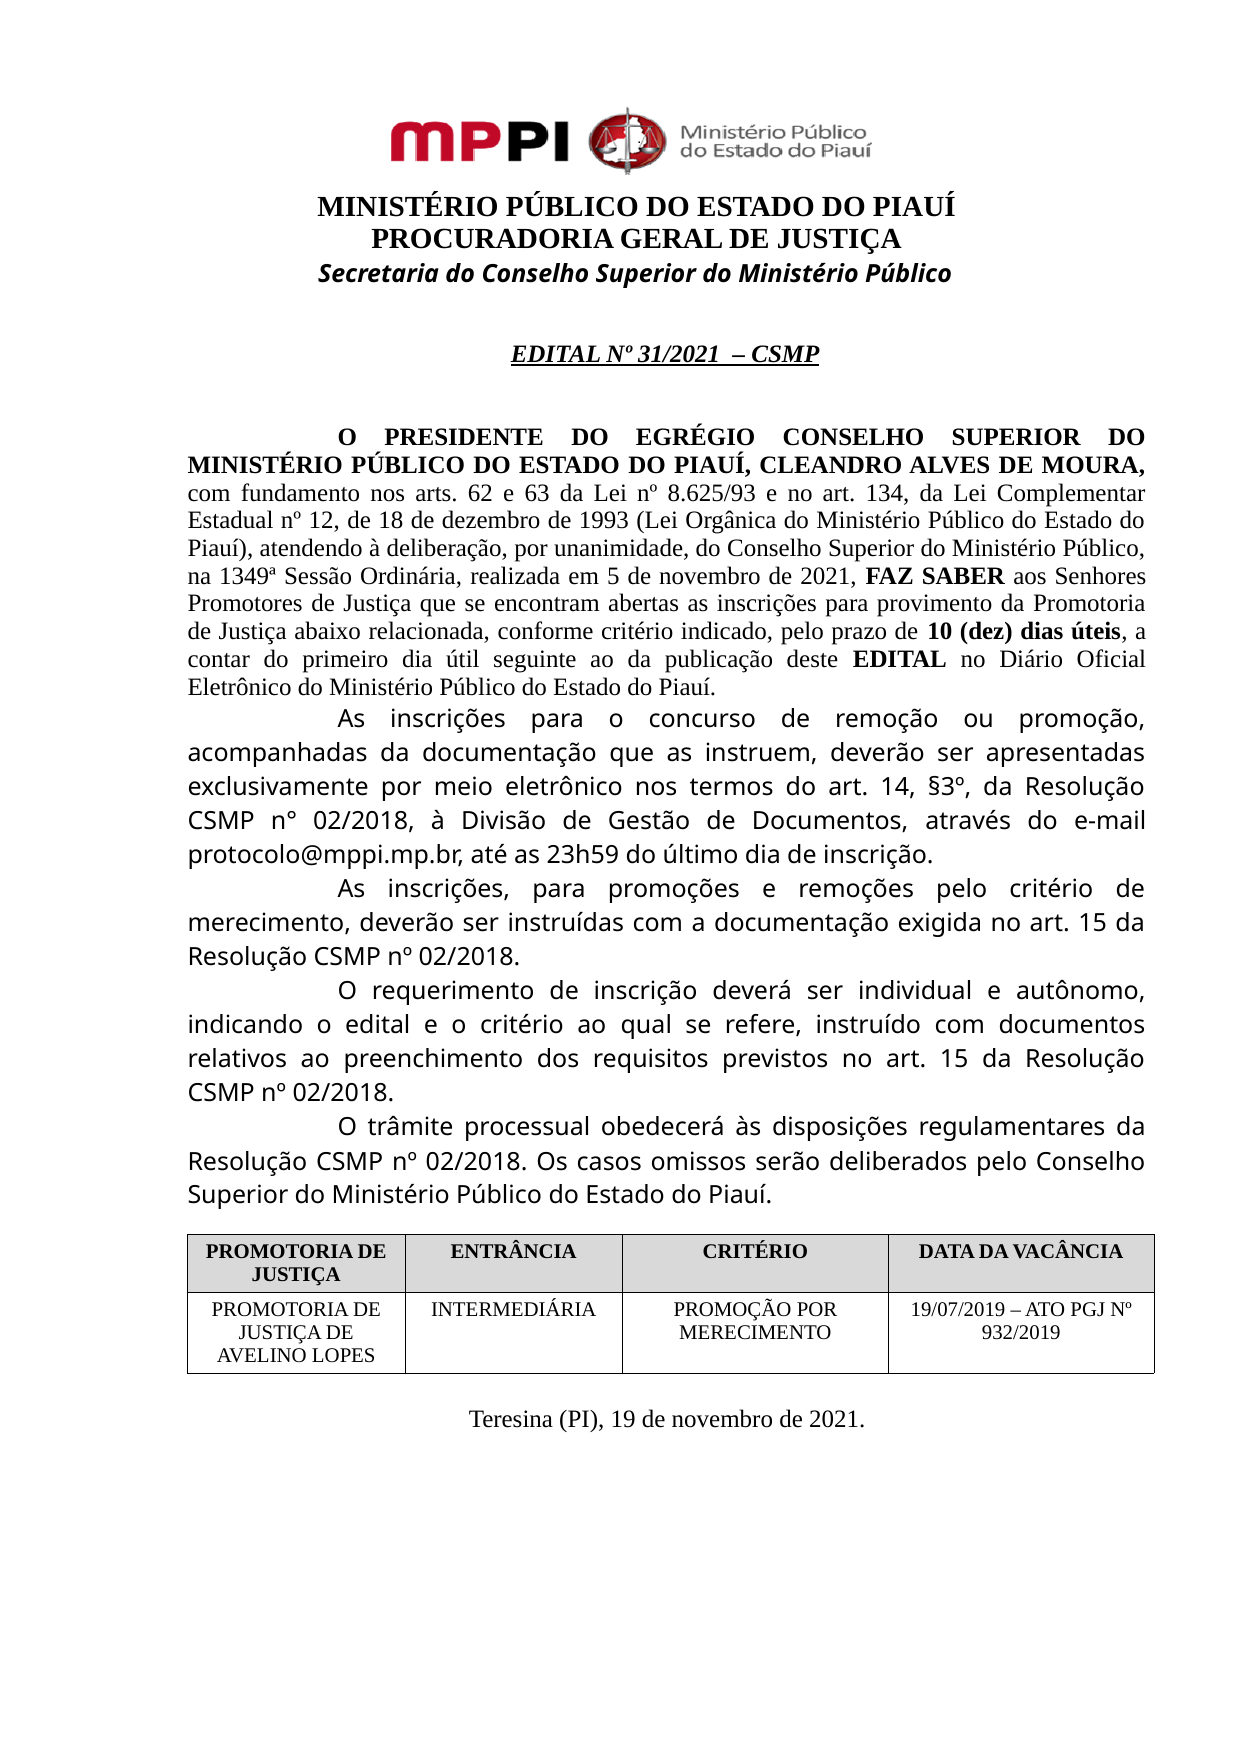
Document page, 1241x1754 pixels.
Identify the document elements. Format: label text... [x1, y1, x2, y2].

text Teresina (PI), 19 de novembro de 2021. [187, 1406, 1147, 1433]
table_cell PROMOÇÃO POR MERECIMENTO [623, 1293, 888, 1373]
table_header PROMOTORIA DE JUSTIÇA [188, 1235, 405, 1292]
table_header ENTRÂNCIA [406, 1235, 622, 1292]
subtitle EDITAL Nº 31/2021 – CSMP [187, 340, 1145, 368]
text O PRESIDENTE DO EGRÉGIO CONSELHO SUPERIOR DO MINISTÉRIO PÚBLICO DO ESTADO DO PIAUÍ, CLEANDRO ALVES DE MOURA, com fundamento nos arts. 62 e 63 da Lei nº 8.625/93 e no art. 134, da Lei Complementar Estadual nº 12, de 18 de dezembro de 1993 (Lei Orgânica do Ministério Público do Estado do Piauí), atendendo à deliberação, por unanimidade, do Conselho Superior do Ministério Público, na 1349ª Sessão Ordinária, realizada em 5 de novembro de 2021, FAZ SABER aos Senhores Promotores de Justiça que se encontram abertas as inscrições para provimento da Promotoria de Justiça abaixo relacionada, conforme critério indicado, pelo prazo de 10 (dez) dias úteis, a contar do primeiro dia útil seguinte ao da publicação deste EDITAL no Diário Oficial Eletrônico do Ministério Público do Estado do Piauí. [187, 423, 1146, 700]
table_cell PROMOTORIA DE JUSTIÇA DE AVELINO LOPES [188, 1293, 405, 1373]
table_cell 19/07/2019 – ATO PGJ Nº 932/2019 [889, 1293, 1154, 1373]
table_header CRITÉRIO [623, 1235, 888, 1292]
text As inscrições, para promoções e remoções pelo critério de merecimento, deverão ser instruídas com a documentação exigida no art. 15 da Resolução CSMP nº 02/2018. [187, 871, 1146, 973]
table_header DATA DA VACÂNCIA [889, 1235, 1154, 1292]
text O trâmite processual obedecerá às disposições regulamentares da Resolução CSMP nº 02/2018. Os casos omissos serão deliberados pelo Conselho Superior do Ministério Público do Estado do Piauí. [187, 1109, 1146, 1211]
text O requerimento de inscrição deverá ser individual e autônomo, indicando o edital e o critério ao qual se refere, instruído com documentos relativos ao preenchimento dos requisitos previstos no art. 15 da Resolução CSMP nº 02/2018. [187, 973, 1146, 1109]
table_cell INTERMEDIÁRIA [406, 1293, 622, 1373]
text As inscrições para o concurso de remoção ou promoção, acompanhadas da documentação que as instruem, deverão ser apresentadas exclusivamente por meio eletrônico nos termos do art. 14, §3º, da Resolução CSMP n° 02/2018, à Divisão de Gestão de Documentos, através do e-mail protocolo@mppi.mp.br, até as 23h59 do último dia de inscrição. [187, 700, 1146, 871]
